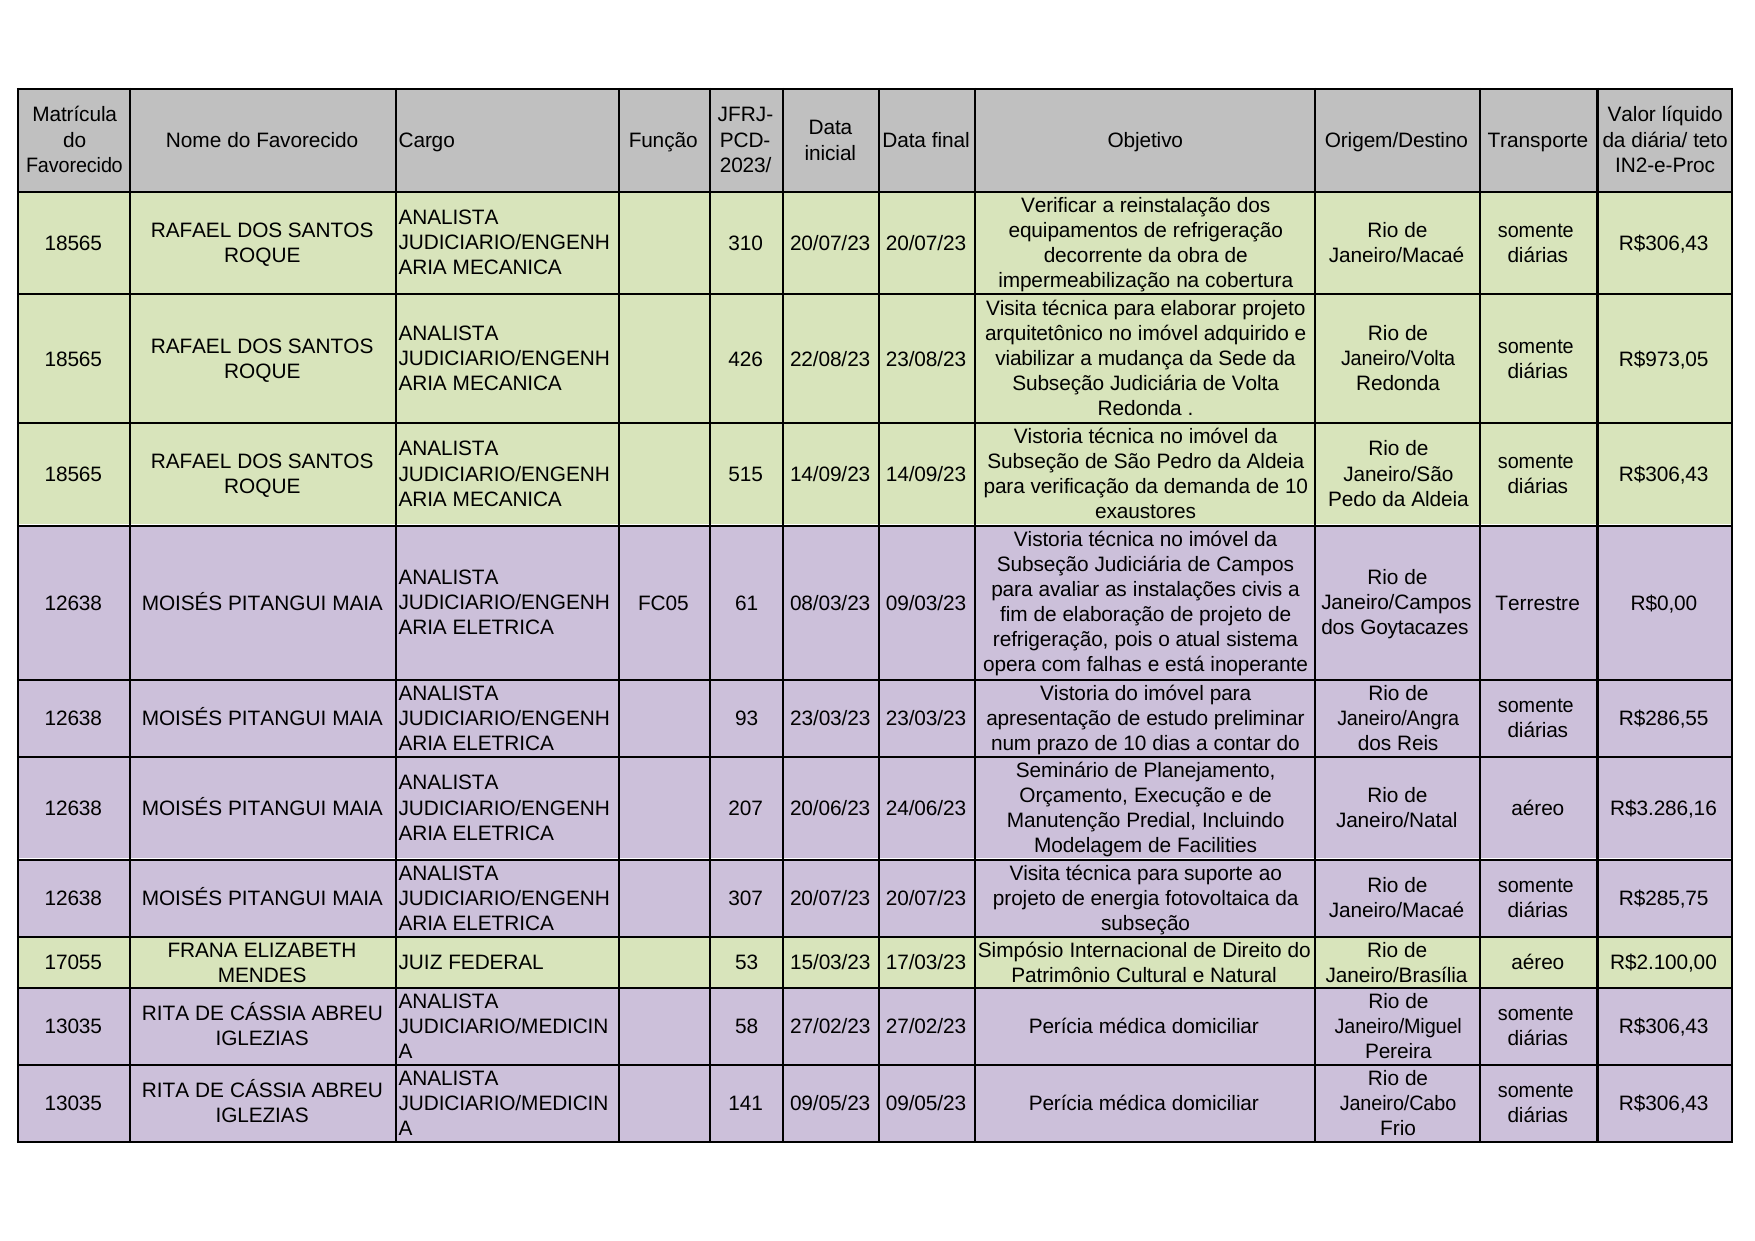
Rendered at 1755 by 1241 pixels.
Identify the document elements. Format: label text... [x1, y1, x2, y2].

table_cell somente diárias [1481, 861, 1596, 936]
table_cell RAFAEL DOS SANTOS ROQUE [131, 424, 395, 524]
table_cell Vistoria técnica no imóvel da Subseção Judiciária de Campos para avaliar as instalações civis a fim de elaboração de projeto de refrigeração, pois o atual sistema opera com falhas e está inoperante [976, 527, 1314, 679]
table_cell 20/07/23 [784, 861, 878, 936]
table_cell 09/05/23 [784, 1066, 878, 1141]
table_cell 13035 [19, 989, 129, 1064]
table_cell ANALISTA JUDICIARIO/ENGENH ARIA MECANICA [397, 193, 618, 293]
table_cell Vistoria técnica no imóvel da Subseção de São Pedro da Aldeia para verificação da demanda de 10 exaustores [976, 424, 1314, 524]
table_cell 20/07/23 [880, 193, 974, 293]
table_cell ANALISTA JUDICIARIO/MEDICIN A [397, 989, 618, 1064]
table_header JFRJ- PCD- 2023/ [711, 90, 782, 191]
table_cell R$285,75 [1599, 861, 1731, 936]
table_cell somente diárias [1481, 193, 1596, 293]
table_cell 18565 [19, 424, 129, 524]
table_cell 12638 [19, 527, 129, 679]
table_cell MOISÉS PITANGUI MAIA [131, 681, 395, 756]
table_cell Terrestre [1481, 527, 1596, 679]
table_cell R$3.286,16 [1599, 758, 1731, 858]
table_cell R$0,00 [1599, 527, 1731, 679]
table_cell [620, 295, 709, 422]
table_cell 13035 [19, 1066, 129, 1141]
table_cell Visita técnica para suporte ao projeto de energia fotovoltaica da subseção [976, 861, 1314, 936]
table_cell 20/07/23 [784, 193, 878, 293]
table_cell [620, 938, 709, 987]
table_cell MOISÉS PITANGUI MAIA [131, 861, 395, 936]
table_cell R$306,43 [1599, 1066, 1731, 1141]
table_cell RAFAEL DOS SANTOS ROQUE [131, 193, 395, 293]
table_cell R$286,55 [1599, 681, 1731, 756]
table_cell 14/09/23 [880, 424, 974, 524]
table_cell ANALISTA JUDICIARIO/MEDICIN A [397, 1066, 618, 1141]
table_cell 20/06/23 [784, 758, 878, 858]
table_header Origem/Destino [1316, 90, 1479, 191]
table_cell Seminário de Planejamento, Orçamento, Execução e de Manutenção Predial, Incluindo Modelagem de Facilities [976, 758, 1314, 858]
table_cell R$306,43 [1599, 424, 1731, 524]
table_cell R$306,43 [1599, 193, 1731, 293]
table_cell R$306,43 [1599, 989, 1731, 1064]
table_cell JUIZ FEDERAL [397, 938, 618, 987]
table_cell 20/07/23 [880, 861, 974, 936]
table_cell 15/03/23 [784, 938, 878, 987]
table_cell [620, 681, 709, 756]
table_cell 23/08/23 [880, 295, 974, 422]
table_cell 61 [711, 527, 782, 679]
table_cell [620, 861, 709, 936]
table_cell 18565 [19, 193, 129, 293]
table_cell 27/02/23 [784, 989, 878, 1064]
table_cell MOISÉS PITANGUI MAIA [131, 758, 395, 858]
table_cell 93 [711, 681, 782, 756]
table_cell somente diárias [1481, 424, 1596, 524]
table_cell RITA DE CÁSSIA ABREU IGLEZIAS [131, 1066, 395, 1141]
table_cell Verificar a reinstalação dos equipamentos de refrigeração decorrente da obra de impermeabilização na cobertura [976, 193, 1314, 293]
table_cell ANALISTA JUDICIARIO/ENGENH ARIA ELETRICA [397, 681, 618, 756]
table_cell 307 [711, 861, 782, 936]
table_cell [620, 424, 709, 524]
table_cell Rio de Janeiro/Macaé [1316, 861, 1479, 936]
table_header Valor líquido da diária/ teto IN2-e-Proc [1599, 90, 1731, 191]
table_cell Rio de Janeiro/São Pedo da Aldeia [1316, 424, 1479, 524]
table_cell 58 [711, 989, 782, 1064]
table_cell Rio de Janeiro/Angra dos Reis [1316, 681, 1479, 756]
table_cell 09/03/23 [880, 527, 974, 679]
table_cell 426 [711, 295, 782, 422]
table_header Objetivo [976, 90, 1314, 191]
table_cell 12638 [19, 861, 129, 936]
table_cell 17/03/23 [880, 938, 974, 987]
table_cell aéreo [1481, 938, 1596, 987]
table_cell RAFAEL DOS SANTOS ROQUE [131, 295, 395, 422]
table_header Função [620, 90, 709, 191]
table_cell RITA DE CÁSSIA ABREU IGLEZIAS [131, 989, 395, 1064]
table_cell 27/02/23 [880, 989, 974, 1064]
table_cell 09/05/23 [880, 1066, 974, 1141]
table_cell Rio de Janeiro/Campos dos Goytacazes [1316, 527, 1479, 679]
table_header Matrícula do Favorecido [19, 90, 129, 191]
table_cell FC05 [620, 527, 709, 679]
table_cell 310 [711, 193, 782, 293]
table_header Cargo [397, 90, 618, 191]
table_header Data final [880, 90, 974, 191]
table_cell Vistoria do imóvel para apresentação de estudo preliminar num prazo de 10 dias a contar do [976, 681, 1314, 756]
table_cell somente diárias [1481, 681, 1596, 756]
table_cell [620, 1066, 709, 1141]
table_cell Rio de Janeiro/Miguel Pereira [1316, 989, 1479, 1064]
table_cell ANALISTA JUDICIARIO/ENGENH ARIA ELETRICA [397, 527, 618, 679]
table_cell Perícia médica domiciliar [976, 989, 1314, 1064]
table_cell Rio de Janeiro/Macaé [1316, 193, 1479, 293]
table_cell 23/03/23 [880, 681, 974, 756]
table_cell MOISÉS PITANGUI MAIA [131, 527, 395, 679]
table_cell 12638 [19, 758, 129, 858]
table_cell Rio de Janeiro/Volta Redonda [1316, 295, 1479, 422]
table_cell FRANA ELIZABETH MENDES [131, 938, 395, 987]
table_cell 12638 [19, 681, 129, 756]
table_cell [620, 758, 709, 858]
table_cell aéreo [1481, 758, 1596, 858]
table_cell 14/09/23 [784, 424, 878, 524]
table_cell ANALISTA JUDICIARIO/ENGENH ARIA ELETRICA [397, 861, 618, 936]
table_cell 08/03/23 [784, 527, 878, 679]
table_cell 53 [711, 938, 782, 987]
table_cell ANALISTA JUDICIARIO/ENGENH ARIA MECANICA [397, 424, 618, 524]
table_header Nome do Favorecido [131, 90, 395, 191]
table_cell [620, 193, 709, 293]
table_cell R$973,05 [1599, 295, 1731, 422]
table_cell ANALISTA JUDICIARIO/ENGENH ARIA ELETRICA [397, 758, 618, 858]
table_cell Rio de Janeiro/Cabo Frio [1316, 1066, 1479, 1141]
table_cell ANALISTA JUDICIARIO/ENGENH ARIA MECANICA [397, 295, 618, 422]
table_cell somente diárias [1481, 295, 1596, 422]
table_cell 17055 [19, 938, 129, 987]
table_cell 23/03/23 [784, 681, 878, 756]
table_cell 207 [711, 758, 782, 858]
table_cell R$2.100,00 [1599, 938, 1731, 987]
table_cell Visita técnica para elaborar projeto arquitetônico no imóvel adquirido e viabilizar a mudança da Sede da Subseção Judiciária de Volta Redonda . [976, 295, 1314, 422]
table_cell 22/08/23 [784, 295, 878, 422]
table_cell 515 [711, 424, 782, 524]
table_cell 24/06/23 [880, 758, 974, 858]
table_header Transporte [1481, 90, 1596, 191]
table_cell somente diárias [1481, 1066, 1596, 1141]
table_cell Simpósio Internacional de Direito do Patrimônio Cultural e Natural [976, 938, 1314, 987]
table_cell Rio de Janeiro/Natal [1316, 758, 1479, 858]
table_cell 141 [711, 1066, 782, 1141]
table_cell somente diárias [1481, 989, 1596, 1064]
table_header Data inicial [784, 90, 878, 191]
table_cell Perícia médica domiciliar [976, 1066, 1314, 1141]
table_cell Rio de Janeiro/Brasília [1316, 938, 1479, 987]
table_cell 18565 [19, 295, 129, 422]
table_cell [620, 989, 709, 1064]
